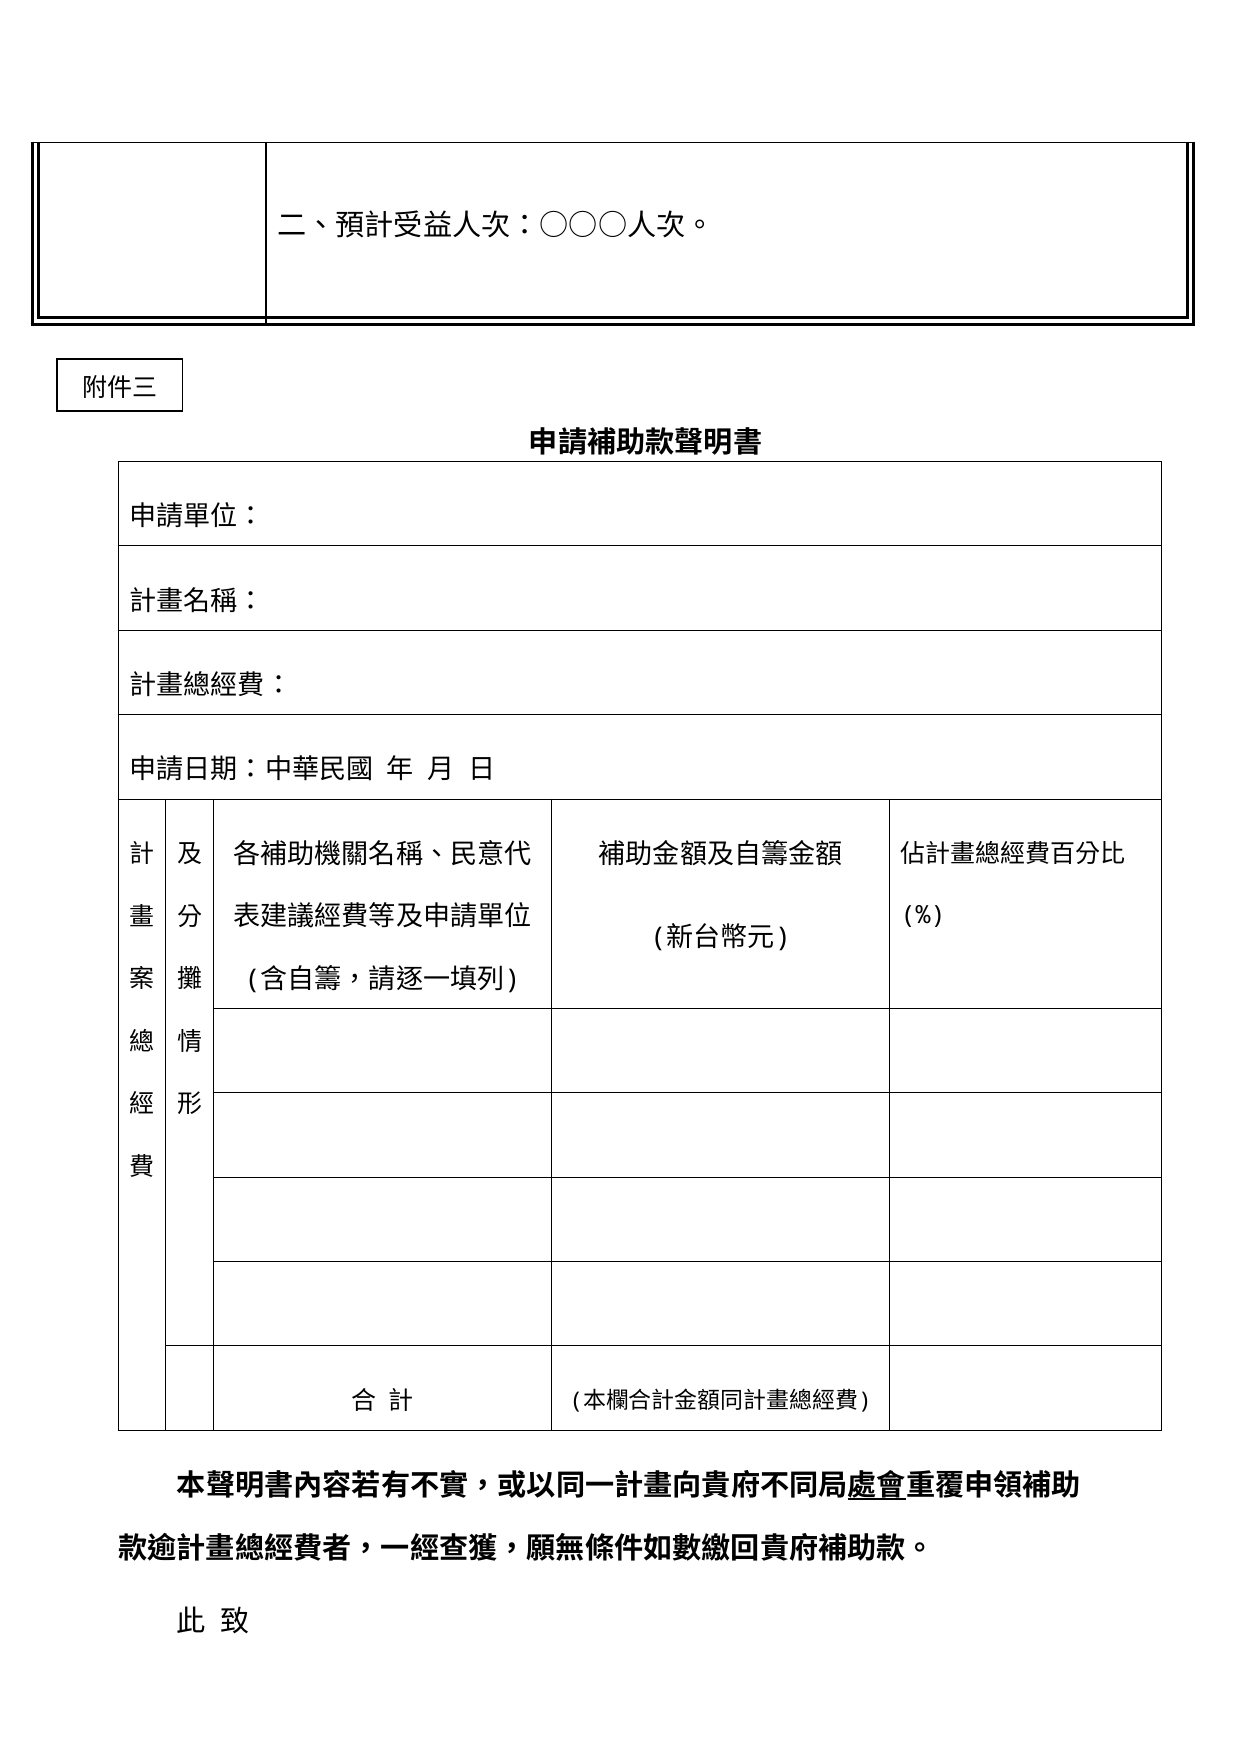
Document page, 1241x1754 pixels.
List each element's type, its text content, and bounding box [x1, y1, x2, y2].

table_cell [890, 1346, 1161, 1430]
table_cell [166, 1346, 213, 1430]
table_cell 計畫名稱： [119, 546, 1161, 630]
table_cell 佔計畫總經費百分比(%) [890, 800, 1161, 1008]
table_cell 補助金額及自籌金額 (新台幣元) [552, 800, 889, 1008]
table_cell [552, 1178, 889, 1261]
table_cell 計畫總經費： [119, 631, 1161, 714]
table_cell [890, 1178, 1161, 1261]
table_cell [552, 1093, 889, 1177]
text 本聲明書內容若有不實，或以同一計畫向貴府不同局處會重覆申領補助款逾計畫總經費者，一經查獲，願無條件如數繳回貴府補助款。 [118, 1441, 1107, 1566]
text [58, 360, 182, 410]
table_cell [214, 1093, 551, 1177]
table_cell (本欄合計金額同計畫總經費) [552, 1346, 889, 1430]
table_cell [214, 1262, 551, 1345]
table_header 申請單位： [119, 462, 1161, 545]
table_cell [214, 1178, 551, 1261]
table_cell 二、預計受益人次：○○○人次。 [267, 143, 1186, 316]
table_cell 及分攤情形 [166, 800, 213, 1345]
text 申請補助款聲明書 [118, 398, 1107, 461]
table_cell [552, 1009, 889, 1092]
text 此 致 [118, 1577, 1107, 1639]
table_cell [552, 1262, 889, 1345]
table_cell [214, 1009, 551, 1092]
table_cell 合 計 [214, 1346, 551, 1430]
table_cell [40, 143, 265, 316]
table_cell 申請日期：中華民國 年 月 日 [119, 715, 1161, 798]
table_cell [890, 1009, 1161, 1092]
table_cell [890, 1093, 1161, 1177]
table_cell 各補助機關名稱、民意代表建議經費等及申請單位 (含自籌，請逐一填列) [214, 800, 551, 1008]
table_cell [890, 1262, 1161, 1345]
table_cell 計畫案總經費 [119, 800, 165, 1430]
text 附件三 [72, 367, 167, 403]
